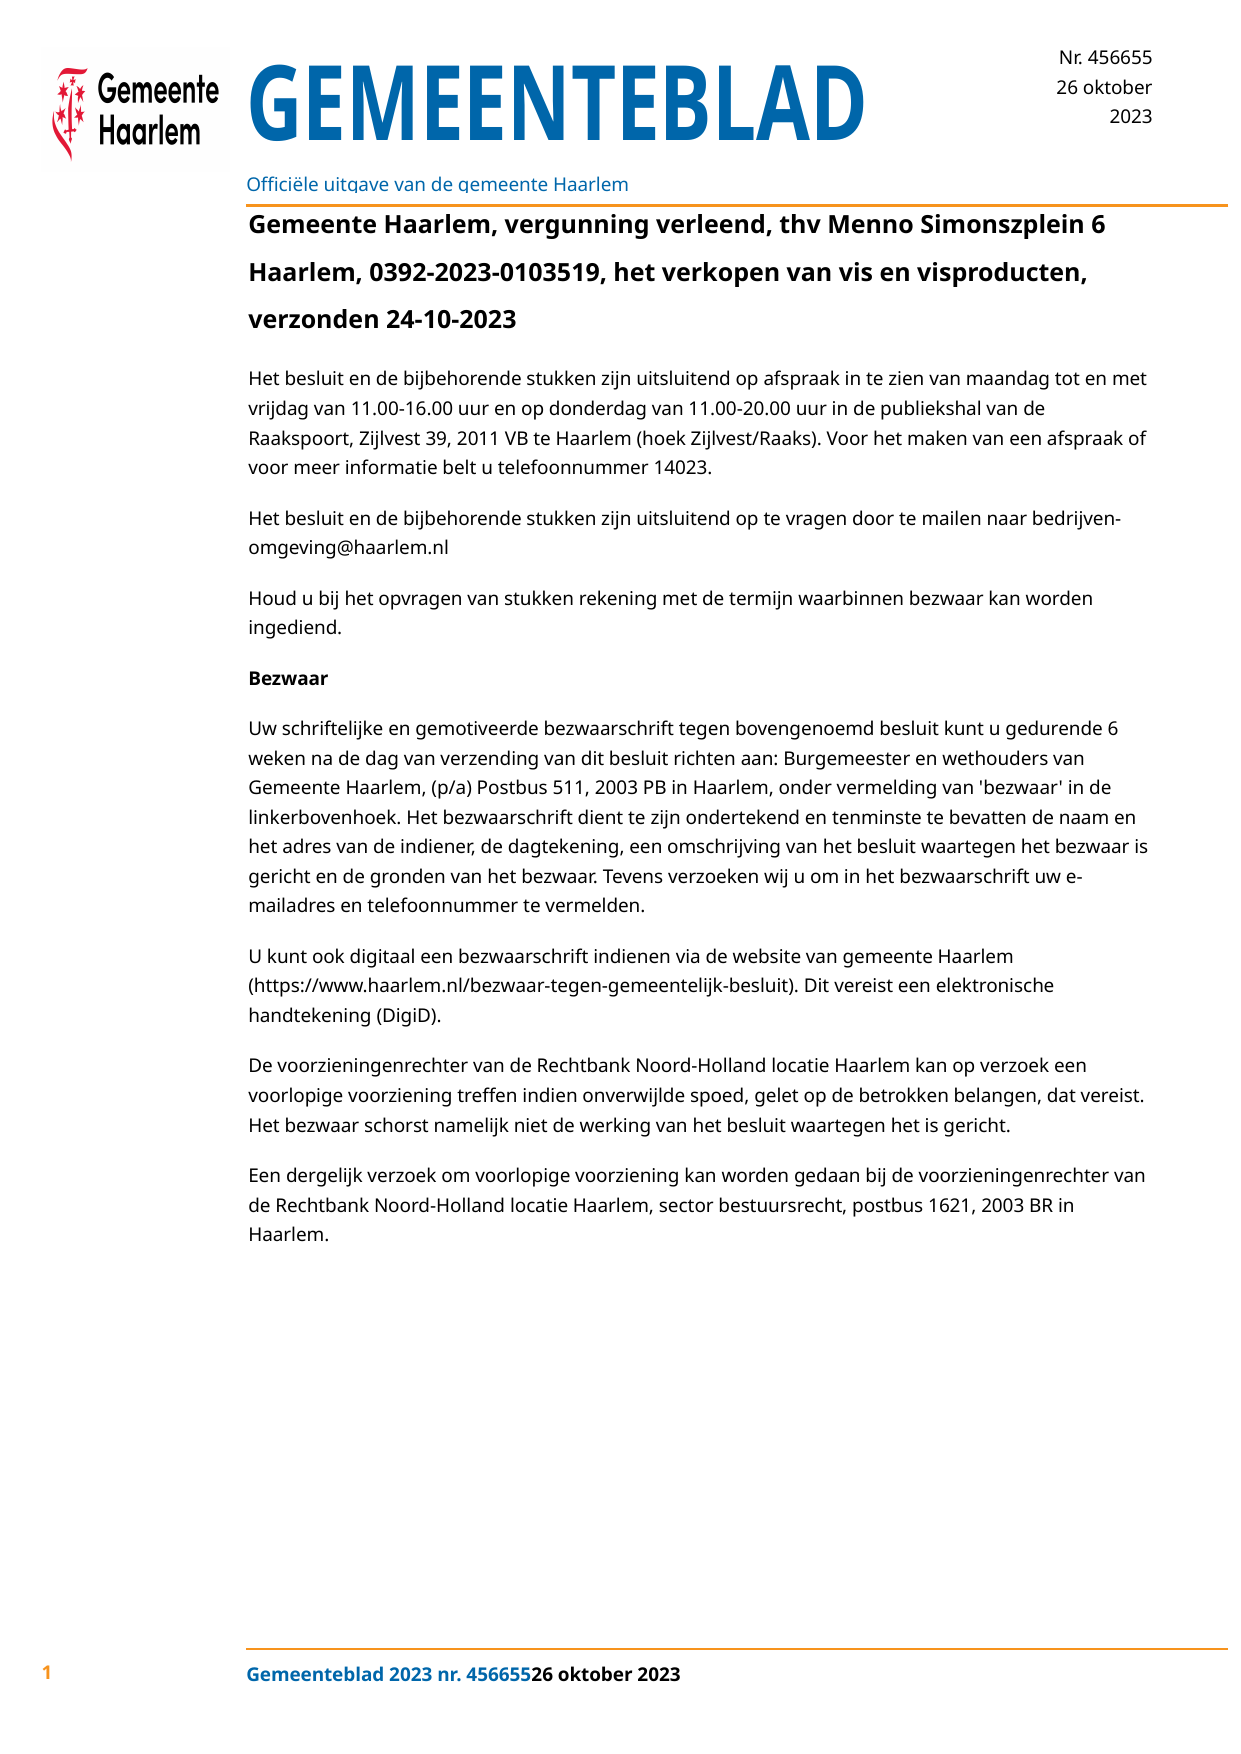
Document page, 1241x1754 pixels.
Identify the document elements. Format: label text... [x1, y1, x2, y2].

text Houd u bij het opvragen van stukken rekening met de termijn waarbinnen bezwaar kan worden ingediend. [248, 585, 1152, 640]
text Uw schriftelijke en gemotiveerde bezwaarschrift tegen bovengenoemd besluit kunt u gedurende 6 weken na de dag van verzending van dit besluit richten aan: Burgemeester en wethouders van Gemeente Haarlem, (p/a) Postbus 511, 2003 PB in Haarlem, onder vermelding van 'bezwaar' in de linkerbovenhoek. Het bezwaarschrift dient te zijn ondertekend en tenminste te bevatten de naam en het adres van de indiener, de dagtekening, een omschrijving van het besluit waartegen het bezwaar is gericht en de gronden van het bezwaar. Tevens verzoeken wij u om in het bezwaarschrift uw e-mailadres en telefoonnummer te vermelden. [248, 715, 1152, 918]
text De voorzieningenrechter van de Rechtbank Noord-Holland locatie Haarlem kan op verzoek een voorlopige voorziening treffen indien onverwijlde spoed, gelet op de betrokken belangen, dat vereist. Het bezwaar schorst namelijk niet de werking van het besluit waartegen het is gericht. [248, 1053, 1152, 1137]
text Het besluit en de bijbehorende stukken zijn uitsluitend op te vragen door te mailen naar bedrijven-omgeving@haarlem.nl [248, 505, 1152, 560]
text Gemeente Haarlem, vergunning verleend, thv Menno Simonszplein 6 Haarlem, 0392-2023-0103519, het verkopen van vis en visproducten, verzonden 24-10-2023 [248, 207, 1152, 336]
text Het besluit en de bijbehorende stukken zijn uitsluitend op afspraak in te zien van maandag tot en met vrijdag van 11.00-16.00 uur en op donderdag van 11.00-20.00 uur in de publiekshal van de Raakspoort, Zijlvest 39, 2011 VB te Haarlem (hoek Zijlvest/Raaks). Voor het maken van een afspraak of voor meer informatie belt u telefoonnummer 14023. [248, 366, 1152, 480]
text Een dergelijk verzoek om voorlopige voorziening kan worden gedaan bij de voorzieningenrechter van de Rechtbank Noord-Holland locatie Haarlem, sector bestuursrecht, postbus 1621, 2003 BR in Haarlem. [248, 1162, 1152, 1247]
picture [41, 47, 231, 172]
text Bezwaar [248, 665, 1152, 690]
text U kunt ook digitaal een bezwaarschrift indienen via de website van gemeente Haarlem (https://www.haarlem.nl/bezwaar-tegen-gemeentelijk-besluit). Dit vereist een elektronische handtekening (DigiD). [248, 943, 1152, 1028]
